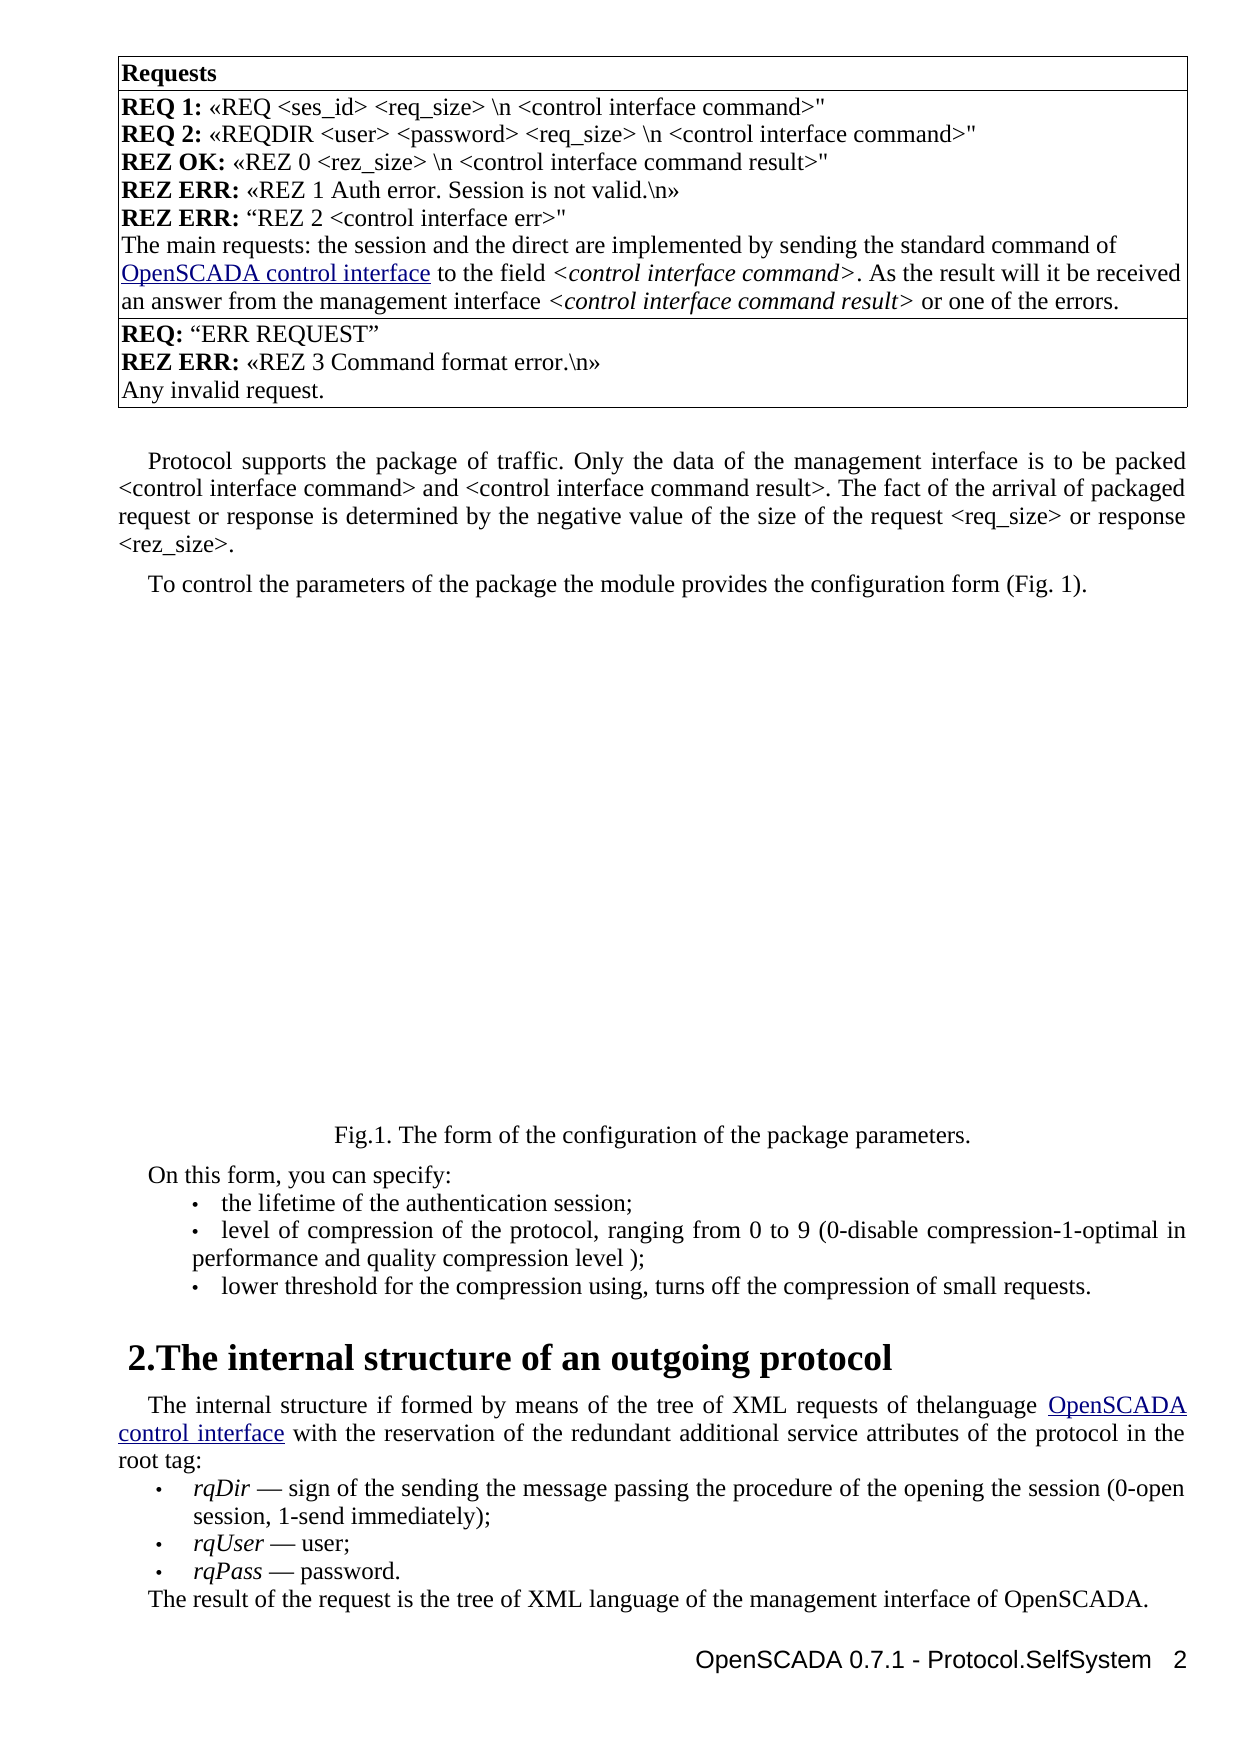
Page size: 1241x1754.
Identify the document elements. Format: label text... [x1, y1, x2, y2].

list rqDir — sign of the sending the message passing the procedure of the opening the session (0-open session, 1-send immediately); [156, 1474, 1187, 1529]
table_cell REQ: “ERR REQUEST” REZ ERR: «REZ 3 Command format error.\n» Any invalid request. [119, 319, 1187, 407]
text Fig.1. The form of the configuration of the package parameters. [118, 610, 1187, 1148]
list level of compression of the protocol, ranging from 0 to 9 (0-disable compression-1-optimal in performance and quality compression level ); [162, 1216, 1187, 1272]
list lower threshold for the compression using, turns off the compression of small requests. [162, 1272, 1187, 1299]
text To control the parameters of the package the module provides the configuration form (Fig. 1). [118, 570, 1187, 598]
subtitle 2.The internal structure of an outgoing protocol [118, 1337, 1187, 1378]
text The result of the request is the tree of XML language of the management interface of OpenSCADA. [118, 1585, 1187, 1613]
table_cell REQ 1: «REQ <ses_id> <req_size> \n <control interface command>" REQ 2: «REQDIR <user> <password> <req_size> \n <control interface command>" REZ OK: «REZ 0 <rez_size> \n <control interface command result>" REZ ERR: «REZ 1 Auth error. Session is not valid.\n» REZ ERR: “REZ 2 <control interface err>" The main requests: the session and the direct are implemented by sending the standard command of OpenSCADA control interface to the field <control interface command>. As the result will it be received an answer from the management interface <control interface command result> or one of the errors. [119, 91, 1187, 317]
text On this form, you can specify: [118, 1161, 1187, 1189]
list rqUser — user; [156, 1529, 1187, 1557]
text The internal structure if formed by means of the tree of XML requests of thelanguage OpenSCADA control interface with the reservation of the redundant additional service attributes of the protocol in the root tag: [118, 1391, 1187, 1474]
table_header Requests [119, 57, 1187, 90]
list the lifetime of the authentication session; [162, 1189, 1187, 1216]
list rqPass — password. [156, 1557, 1187, 1585]
text Protocol supports the package of traffic. Only the data of the management interface is to be packed <control interface command> and <control interface command result>. The fact of the arrival of packaged request or response is determined by the negative value of the size of the request <req_size> or response <rez_size>. [118, 447, 1187, 558]
